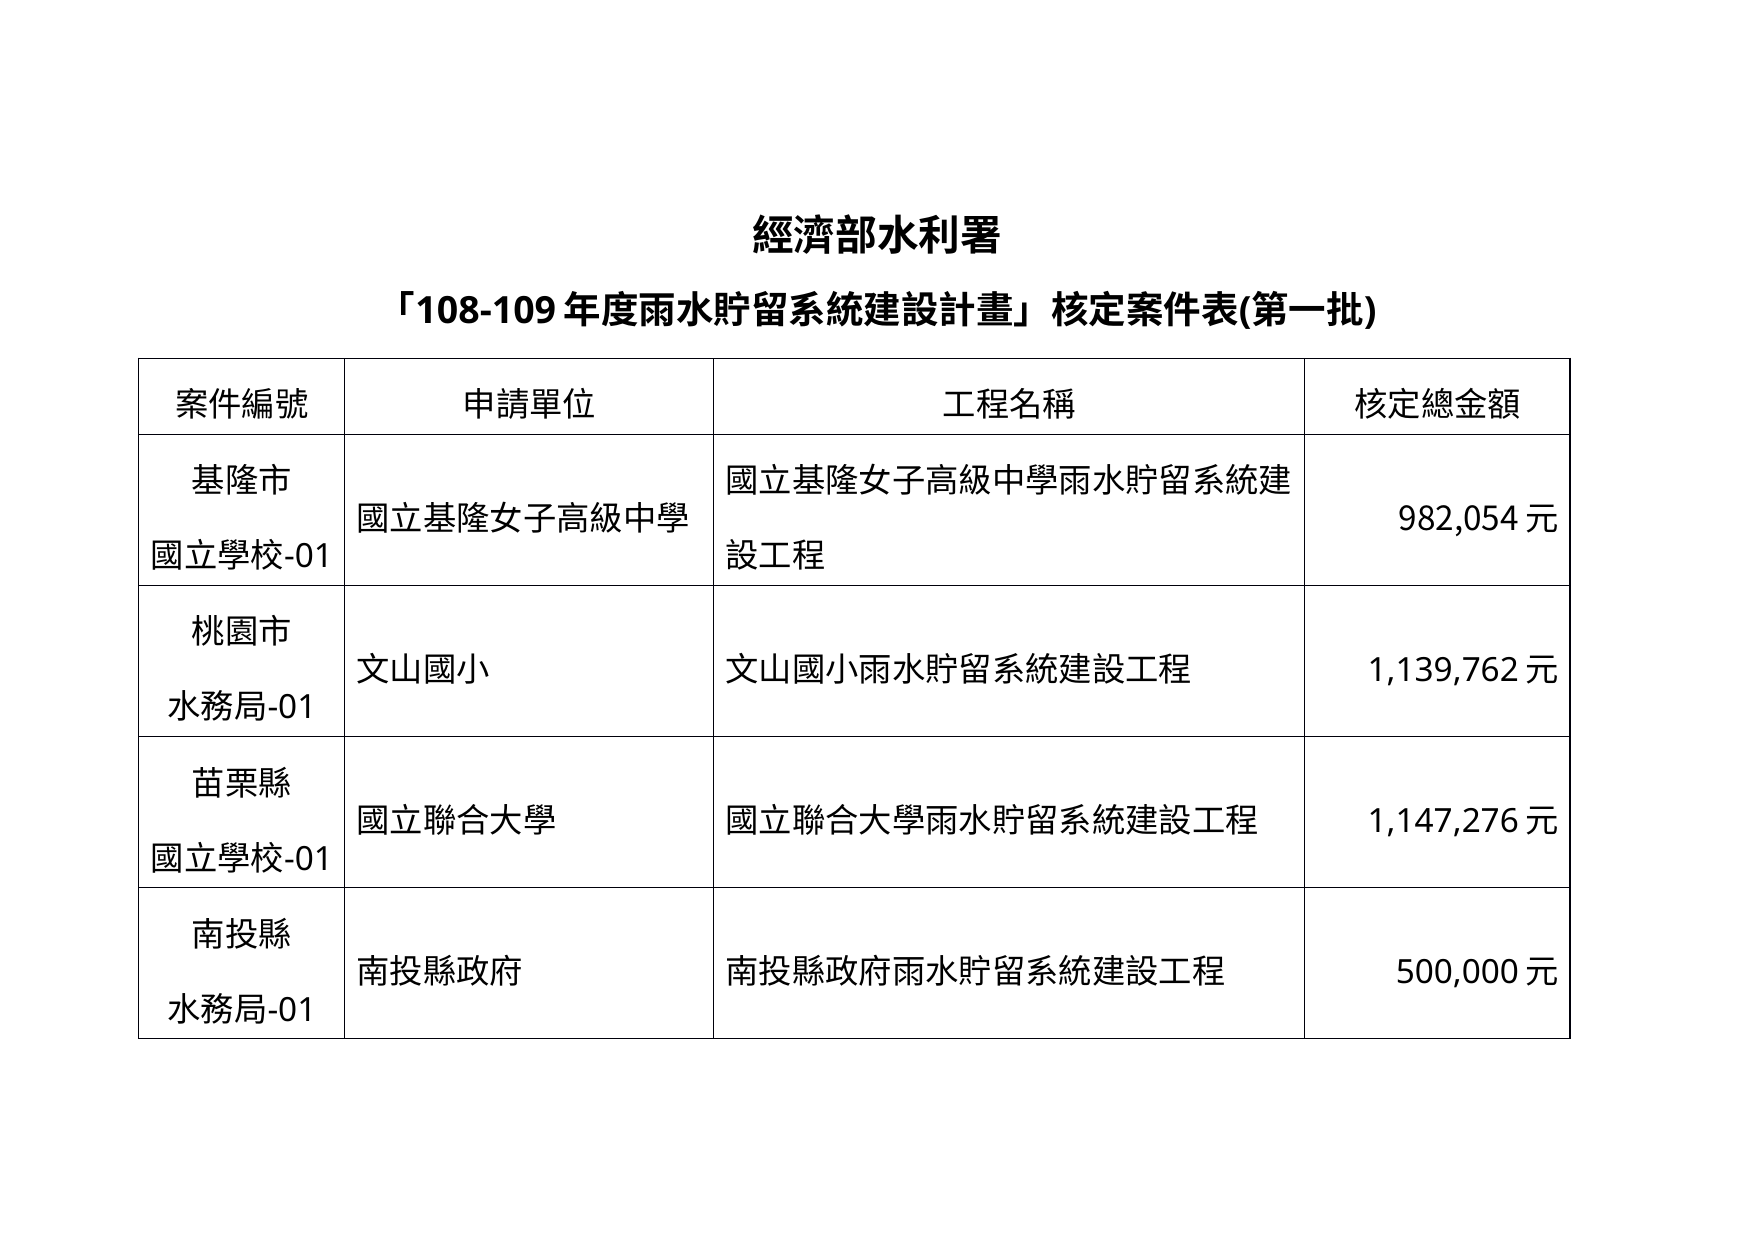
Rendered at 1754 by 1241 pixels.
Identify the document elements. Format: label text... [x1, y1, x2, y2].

table_cell 南投縣政府雨水貯留系統建設工程 [714, 888, 1304, 1038]
text 經濟部水利署 [150, 189, 1604, 264]
table_cell 1,147,276元 [1305, 737, 1569, 887]
table_cell 基隆市 國立學校-01 [139, 435, 344, 585]
table_cell 500,000元 [1305, 888, 1569, 1038]
text 「108-109年度雨水貯留系統建設計畫」核定案件表(第一批) [150, 264, 1604, 339]
table_cell 苗栗縣 國立學校-01 [139, 737, 344, 887]
table_cell 南投縣政府 [345, 888, 713, 1038]
table_cell 南投縣 水務局-01 [139, 888, 344, 1038]
table_cell 國立基隆女子高級中學 [345, 435, 713, 585]
table_cell 國立聯合大學 [345, 737, 713, 887]
table_cell 文山國小雨水貯留系統建設工程 [714, 586, 1304, 736]
table_cell 國立基隆女子高級中學雨水貯留系統建設工程 [714, 435, 1304, 585]
table_header 申請單位 [345, 359, 713, 434]
table_cell 桃園市 水務局-01 [139, 586, 344, 736]
table_cell 國立聯合大學雨水貯留系統建設工程 [714, 737, 1304, 887]
table_header 核定總金額 [1305, 359, 1569, 434]
table_cell 文山國小 [345, 586, 713, 736]
table_cell 982,054元 [1305, 435, 1569, 585]
table_cell 1,139,762元 [1305, 586, 1569, 736]
table_header 工程名稱 [714, 359, 1304, 434]
table_header 案件編號 [139, 359, 344, 434]
